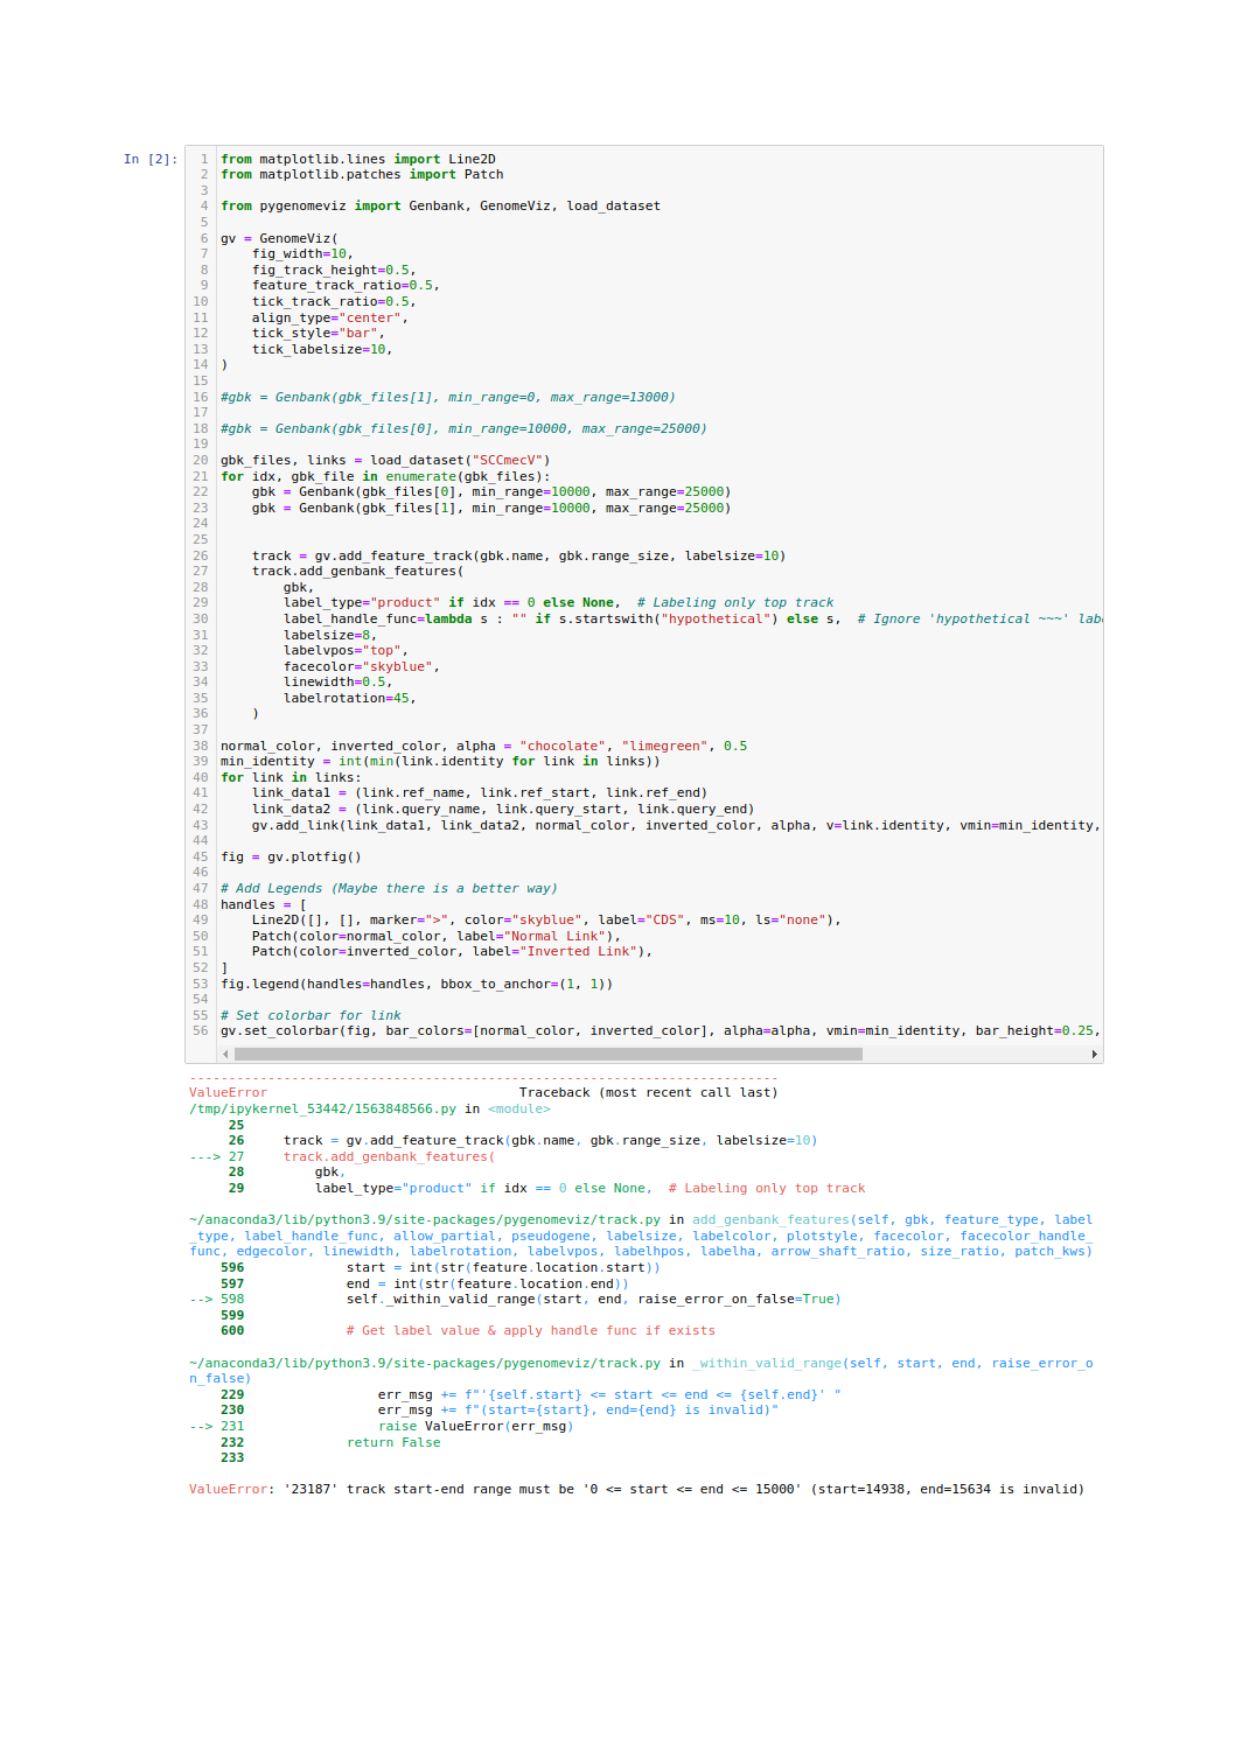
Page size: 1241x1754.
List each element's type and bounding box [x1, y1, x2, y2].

picture [118, 118, 1123, 1511]
